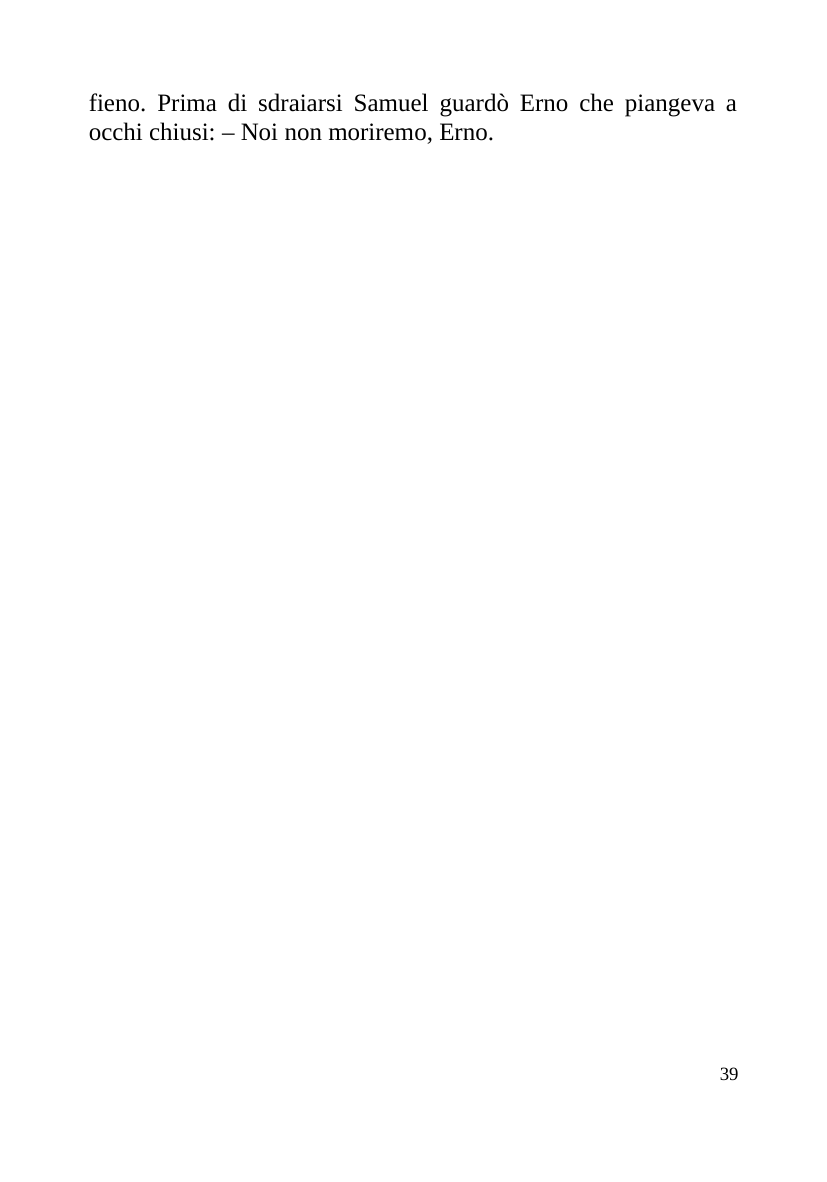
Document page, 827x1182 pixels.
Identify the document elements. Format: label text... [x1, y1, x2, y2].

text fieno. Prima di sdraiarsi Samuel guardò Erno che piangeva a occhi chiusi: ‒ Noi non moriremo, Erno. [88, 88, 738, 146]
